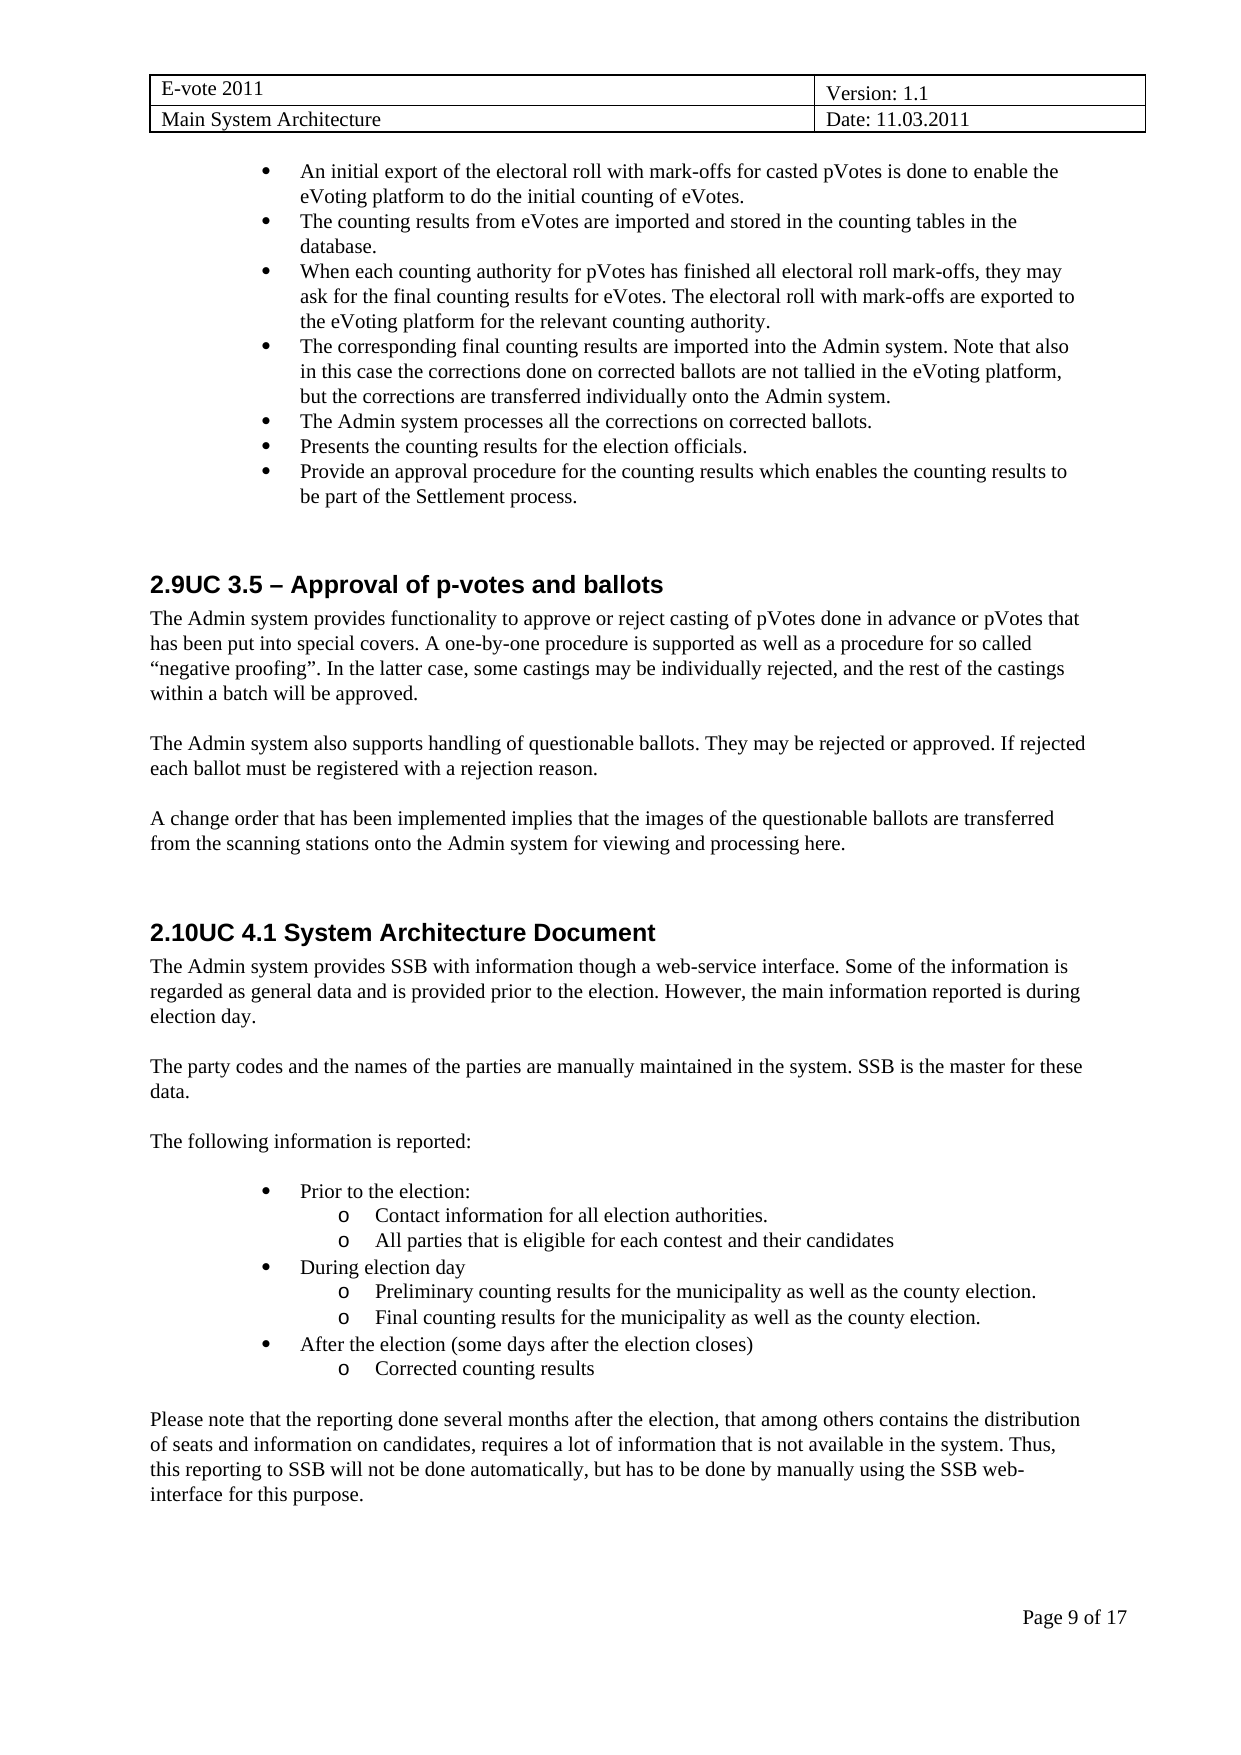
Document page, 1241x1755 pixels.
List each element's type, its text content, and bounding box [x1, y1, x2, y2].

subtitle UC 4.1 Reporting to SSB [150, 918, 1090, 946]
list Provide an approval procedure for the counting results which enables the counting results to be part of the Settlement process. [262, 458, 1090, 508]
list During election day [262, 1254, 1090, 1279]
list The counting results from eVotes are imported and stored in the counting tables in the database. [262, 208, 1090, 258]
text The Admin system provides functionality to approve or reject casting of pVotes done in advance or pVotes that has been put into special covers. A one-by-one procedure is supported as well as a procedure for so called “negative proofing”. In the latter case, some castings may be individually rejected, and the rest of the castings within a batch will be approved. [150, 605, 1090, 705]
text The Admin system also supports handling of questionable ballots. They may be rejected or approved. If rejected each ballot must be registered with a rejection reason. [150, 730, 1090, 780]
list Prior to the election: [262, 1178, 1090, 1203]
list The Admin system processes all the corrections on corrected ballots. [262, 408, 1090, 433]
list An initial export of the electoral roll with mark-offs for casted pVotes is done to enable the eVoting platform to do the initial counting of eVotes. [262, 158, 1090, 208]
text Please note that the reporting done several months after the election, that among others contains the distribution of seats and information on candidates, requires a lot of information that is not available in the system. Thus, this reporting to SSB will not be done automatically, but has to be done by manually using the SSB web-interface for this purpose. [150, 1406, 1090, 1506]
list All parties that is eligible for each contest and their candidates [337, 1228, 1090, 1254]
list Preliminary counting results for the municipality as well as the county election. [337, 1279, 1090, 1305]
subtitle UC 3.5 – Approval of p-votes and ballots [150, 570, 1090, 599]
text The Admin system provides SSB with information though a web-service interface. Some of the information is regarded as general data and is provided prior to the election. However, the main information reported is during election day. [150, 953, 1090, 1028]
list After the election (some days after the election closes) [262, 1331, 1090, 1356]
list When each counting authority for pVotes has finished all electoral roll mark-offs, they may ask for the final counting results for eVotes. The electoral roll with mark-offs are exported to the eVoting platform for the relevant counting authority. [262, 258, 1090, 333]
list Contact information for all election authorities. [337, 1203, 1090, 1228]
list Final counting results for the municipality as well as the county election. [337, 1305, 1090, 1331]
text The following information is reported: [150, 1128, 1090, 1153]
list Presents the counting results for the election officials. [262, 433, 1090, 458]
list The corresponding final counting results are imported into the Admin system. Note that also in this case the corrections done on corrected ballots are not tallied in the eVoting platform, but the corrections are transferred individually onto the Admin system. [262, 333, 1090, 408]
text A change order that has been implemented implies that the images of the questionable ballots are transferred from the scanning stations onto the Admin system for viewing and processing here. [150, 805, 1090, 855]
list Corrected counting results [337, 1356, 1090, 1381]
text The party codes and the names of the parties are manually maintained in the system. SSB is the master for these data. [150, 1053, 1090, 1103]
